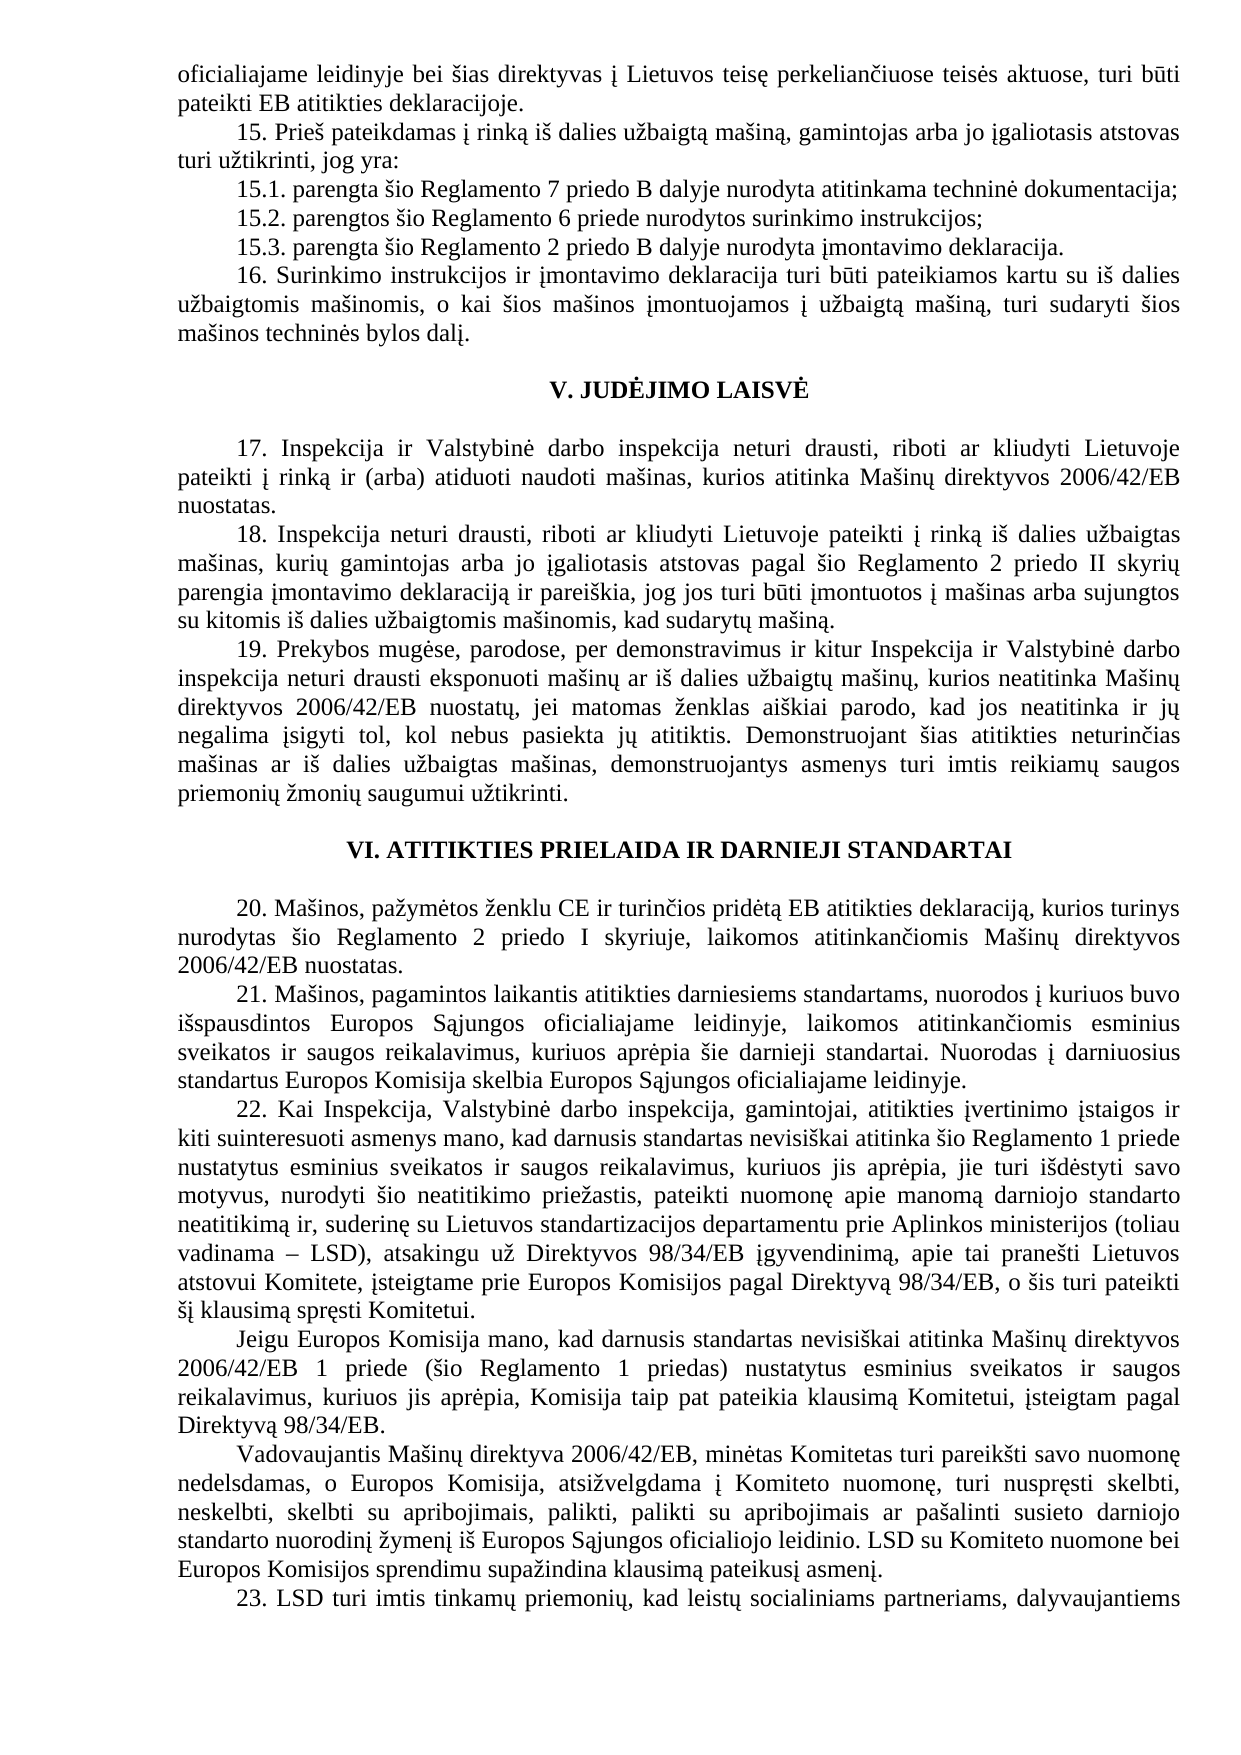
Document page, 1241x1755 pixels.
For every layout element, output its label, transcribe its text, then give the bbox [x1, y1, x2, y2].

text Jeigu Europos Komisija mano, kad darnusis standartas nevisiškai atitinka Mašinų direktyvos 2006/42/EB 1 priede (šio Reglamento 1 priedas) nustatytus esminius sveikatos ir saugos reikalavimus, kuriuos jis aprėpia, Komisija taip pat pateikia klausimą Komitetui, įsteigtam pagal Direktyvą 98/34/EB. [177, 1324, 1181, 1439]
text 18. Inspekcija neturi drausti, riboti ar kliudyti Lietuvoje pateikti į rinką iš dalies užbaigtas mašinas, kurių gamintojas arba jo įgaliotasis atstovas pagal šio Reglamento 2 priedo II skyrių parengia įmontavimo deklaraciją ir pareiškia, jog jos turi būti įmontuotos į mašinas arba sujungtos su kitomis iš dalies užbaigtomis mašinomis, kad sudarytų mašiną. [177, 519, 1181, 634]
text 17. Inspekcija ir Valstybinė darbo inspekcija neturi drausti, riboti ar kliudyti Lietuvoje pateikti į rinką ir (arba) atiduoti naudoti mašinas, kurios atitinka Mašinų direktyvos 2006/42/EB nuostatas. [177, 433, 1181, 519]
text 15. Prieš pateikdamas į rinką iš dalies užbaigtą mašiną, gamintojas arba jo įgaliotasis atstovas turi užtikrinti, jog yra: [177, 117, 1181, 174]
text Vadovaujantis Mašinų direktyva 2006/42/EB, minėtas Komitetas turi pareikšti savo nuomonę nedelsdamas, o Europos Komisija, atsižvelgdama į Komiteto nuomonę, turi nuspręsti skelbti, neskelbti, skelbti su apribojimais, palikti, palikti su apribojimais ar pašalinti susieto darniojo standarto nuorodinį žymenį iš Europos Sąjungos oficialiojo leidinio. LSD su Komiteto nuomone bei Europos Komisijos sprendimu supažindina klausimą pateikusį asmenį. [177, 1439, 1181, 1583]
text 15.1. parengta šio Reglamento 7 priedo B dalyje nurodyta atitinkama techninė dokumentacija; [177, 174, 1181, 203]
text 15.2. parengtos šio Reglamento 6 priede nurodytos surinkimo instrukcijos; [177, 203, 1181, 232]
text 15.3. parengta šio Reglamento 2 priedo B dalyje nurodyta įmontavimo deklaracija. [177, 232, 1181, 260]
text 19. Prekybos mugėse, parodose, per demonstravimus ir kitur Inspekcija ir Valstybinė darbo inspekcija neturi drausti eksponuoti mašinų ar iš dalies užbaigtų mašinų, kurios neatitinka Mašinų direktyvos 2006/42/EB nuostatų, jei matomas ženklas aiškiai parodo, kad jos neatitinka ir jų negalima įsigyti tol, kol nebus pasiekta jų atitiktis. Demonstruojant šias atitikties neturinčias mašinas ar iš dalies užbaigtas mašinas, demonstruojantys asmenys turi imtis reikiamų saugos priemonių žmonių saugumui užtikrinti. [177, 634, 1181, 807]
text oficialiajame leidinyje bei šias direktyvas į Lietuvos teisę perkeliančiuose teisės aktuose, turi būti pateikti EB atitikties deklaracijoje. [177, 59, 1181, 117]
text 20. Mašinos, pažymėtos ženklu CE ir turinčios pridėtą EB atitikties deklaraciją, kurios turinys nurodytas šio Reglamento 2 priedo I skyriuje, laikomos atitinkančiomis Mašinų direktyvos 2006/42/EB nuostatas. [177, 893, 1181, 979]
text V. JUDĖJIMO LAISVĖ [177, 375, 1181, 404]
text 21. Mašinos, pagamintos laikantis atitikties darniesiems standartams, nuorodos į kuriuos buvo išspausdintos Europos Sąjungos oficialiajame leidinyje, laikomos atitinkančiomis esminius sveikatos ir saugos reikalavimus, kuriuos aprėpia šie darnieji standartai. Nuorodas į darniuosius standartus Europos Komisija skelbia Europos Sąjungos oficialiajame leidinyje. [177, 979, 1181, 1094]
text VI. ATITIKTIES PRIELAIDA IR DARNIEJI STANDARTAI [177, 835, 1181, 864]
text 23. LSD turi imtis tinkamų priemonių, kad leistų socialiniams partneriams, dalyvaujantiems [177, 1583, 1181, 1612]
text 16. Surinkimo instrukcijos ir įmontavimo deklaracija turi būti pateikiamos kartu su iš dalies užbaigtomis mašinomis, o kai šios mašinos įmontuojamos į užbaigtą mašiną, turi sudaryti šios mašinos techninės bylos dalį. [177, 260, 1181, 347]
text 22. Kai Inspekcija, Valstybinė darbo inspekcija, gamintojai, atitikties įvertinimo įstaigos ir kiti suinteresuoti asmenys mano, kad darnusis standartas nevisiškai atitinka šio Reglamento 1 priede nustatytus esminius sveikatos ir saugos reikalavimus, kuriuos jis aprėpia, jie turi išdėstyti savo motyvus, nurodyti šio neatitikimo priežastis, pateikti nuomonę apie manomą darniojo standarto neatitikimą ir, suderinę su Lietuvos standartizacijos departamentu prie Aplinkos ministerijos (toliau vadinama – LSD), atsakingu už Direktyvos 98/34/EB įgyvendinimą, apie tai pranešti Lietuvos atstovui Komitete, įsteigtame prie Europos Komisijos pagal Direktyvą 98/34/EB, o šis turi pateikti šį klausimą spręsti Komitetui. [177, 1094, 1181, 1324]
